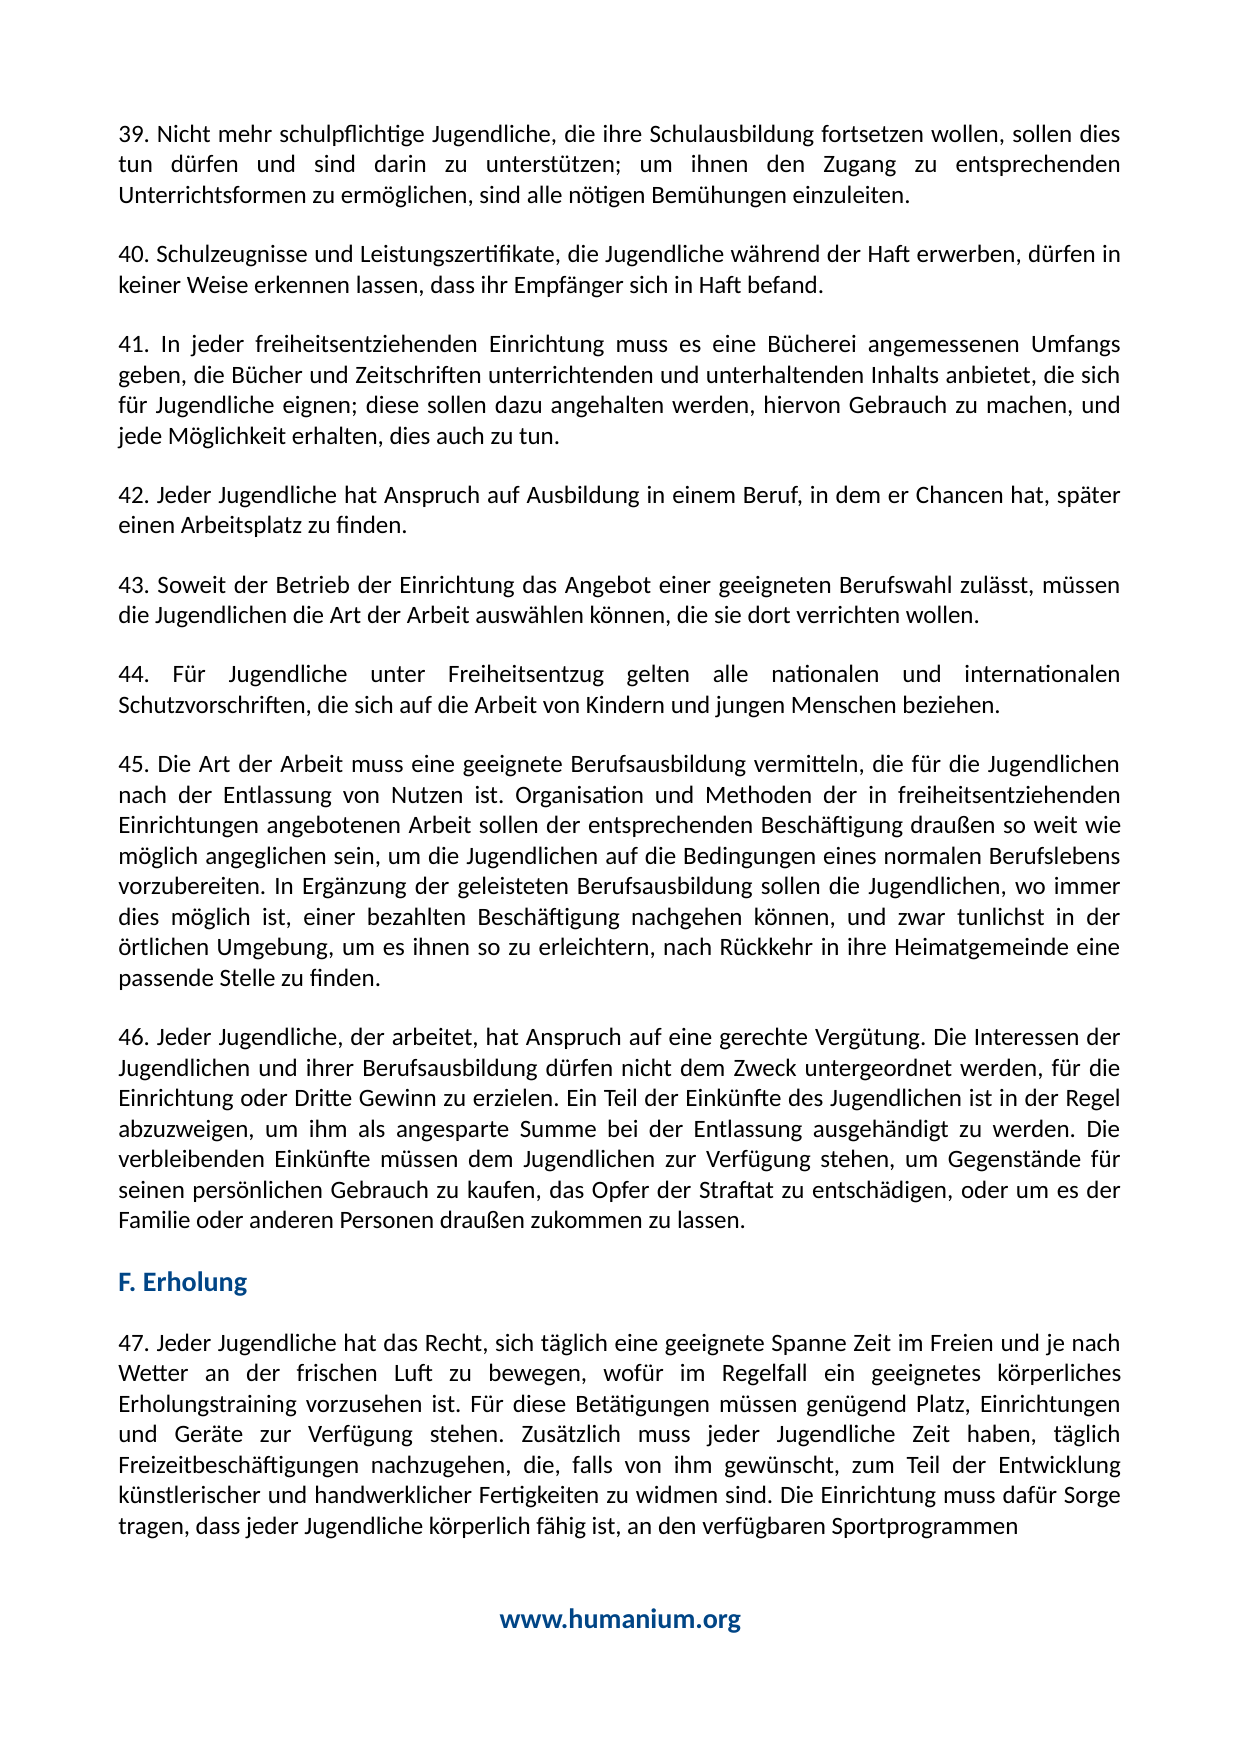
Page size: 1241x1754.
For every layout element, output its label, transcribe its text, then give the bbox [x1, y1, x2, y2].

subtitle 40. Schulzeugnisse und Leistungszertifikate, die Jugendliche während der Haft erwerben, dürfen in keiner Weise erkennen lassen, dass ihr Empfänger sich in Haft befand. [118, 238, 1122, 299]
subtitle 44. Für Jugendliche unter Freiheitsentzug gelten alle nationalen und internationalen Schutzvorschriften, die sich auf die Arbeit von Kindern und jungen Menschen beziehen. [118, 659, 1122, 720]
subtitle 42. Jeder Jugendliche hat Anspruch auf Ausbildung in einem Beruf, in dem er Chancen hat, später einen Arbeitsplatz zu finden. [118, 479, 1122, 540]
subtitle 41. In jeder freiheitsentziehenden Einrichtung muss es eine Bücherei angemessenen Umfangs geben, die Bücher und Zeitschriften unterrichtenden und unterhaltenden Inhalts anbietet, die sich für Jugendliche eignen; diese sollen dazu angehalten werden, hiervon Gebrauch zu machen, und jede Möglichkeit erhalten, dies auch zu tun. [118, 328, 1122, 450]
subtitle 43. Soweit der Betrieb der Einrichtung das Angebot einer geeigneten Berufswahl zulässt, müssen die Jugendlichen die Art der Arbeit auswählen können, die sie dort verrichten wollen. [118, 569, 1122, 630]
subtitle 39. Nicht mehr schulpflichtige Jugendliche, die ihre Schulausbildung fortsetzen wollen, sollen dies tun dürfen und sind darin zu unterstützen; um ihnen den Zugang zu entsprechenden Unterrichtsformen zu ermöglichen, sind alle nötigen Bemühungen einzuleiten. [118, 118, 1122, 210]
subtitle 47. Jeder Jugendliche hat das Recht, sich täglich eine geeignete Spanne Zeit im Freien und je nach Wetter an der frischen Luft zu bewegen, wofür im Regelfall ein geeignetes körperliches Erholungstraining vorzusehen ist. Für diese Betätigungen müssen genügend Platz, Einrichtungen und Geräte zur Verfügung stehen. Zusätzlich muss jeder Jugendliche Zeit haben, täglich Freizeitbeschäftigungen nachzugehen, die, falls von ihm gewünscht, zum Teil der Entwicklung künstlerischer und handwerklicher Fertigkeiten zu widmen sind. Die Einrichtung muss dafür Sorge tragen, dass jeder Jugendliche körperlich fähig ist, an den verfügbaren Sportprogrammen [118, 1327, 1122, 1541]
subtitle F. Erholung [118, 1264, 1122, 1298]
subtitle 46. Jeder Jugendliche, der arbeitet, hat Anspruch auf eine gerechte Vergütung. Die Interessen der Jugendlichen und ihrer Berufsausbildung dürfen nicht dem Zweck untergeordnet werden, für die Einrichtung oder Dritte Gewinn zu erzielen. Ein Teil der Einkünfte des Jugendlichen ist in der Regel abzuzweigen, um ihm als angesparte Summe bei der Entlassung ausgehändigt zu werden. Die verbleibenden Einkünfte müssen dem Jugendlichen zur Verfügung stehen, um Gegenstände für seinen persönlichen Gebrauch zu kaufen, das Opfer der Straftat zu entschädigen, oder um es der Familie oder anderen Personen draußen zukommen zu lassen. [118, 1021, 1122, 1235]
subtitle 45. Die Art der Arbeit muss eine geeignete Berufsausbildung vermitteln, die für die Jugendlichen nach der Entlassung von Nutzen ist. Organisation und Methoden der in freiheitsentziehenden Einrichtungen angebotenen Arbeit sollen der entsprechenden Beschäftigung draußen so weit wie möglich angeglichen sein, um die Jugendlichen auf die Bedingungen eines normalen Berufslebens vorzubereiten. In Ergänzung der geleisteten Berufsausbildung sollen die Jugendlichen, wo immer dies möglich ist, einer bezahlten Beschäftigung nachgehen können, und zwar tunlichst in der örtlichen Umgebung, um es ihnen so zu erleichtern, nach Rückkehr in ihre Heimatgemeinde eine passende Stelle zu finden. [118, 748, 1122, 993]
